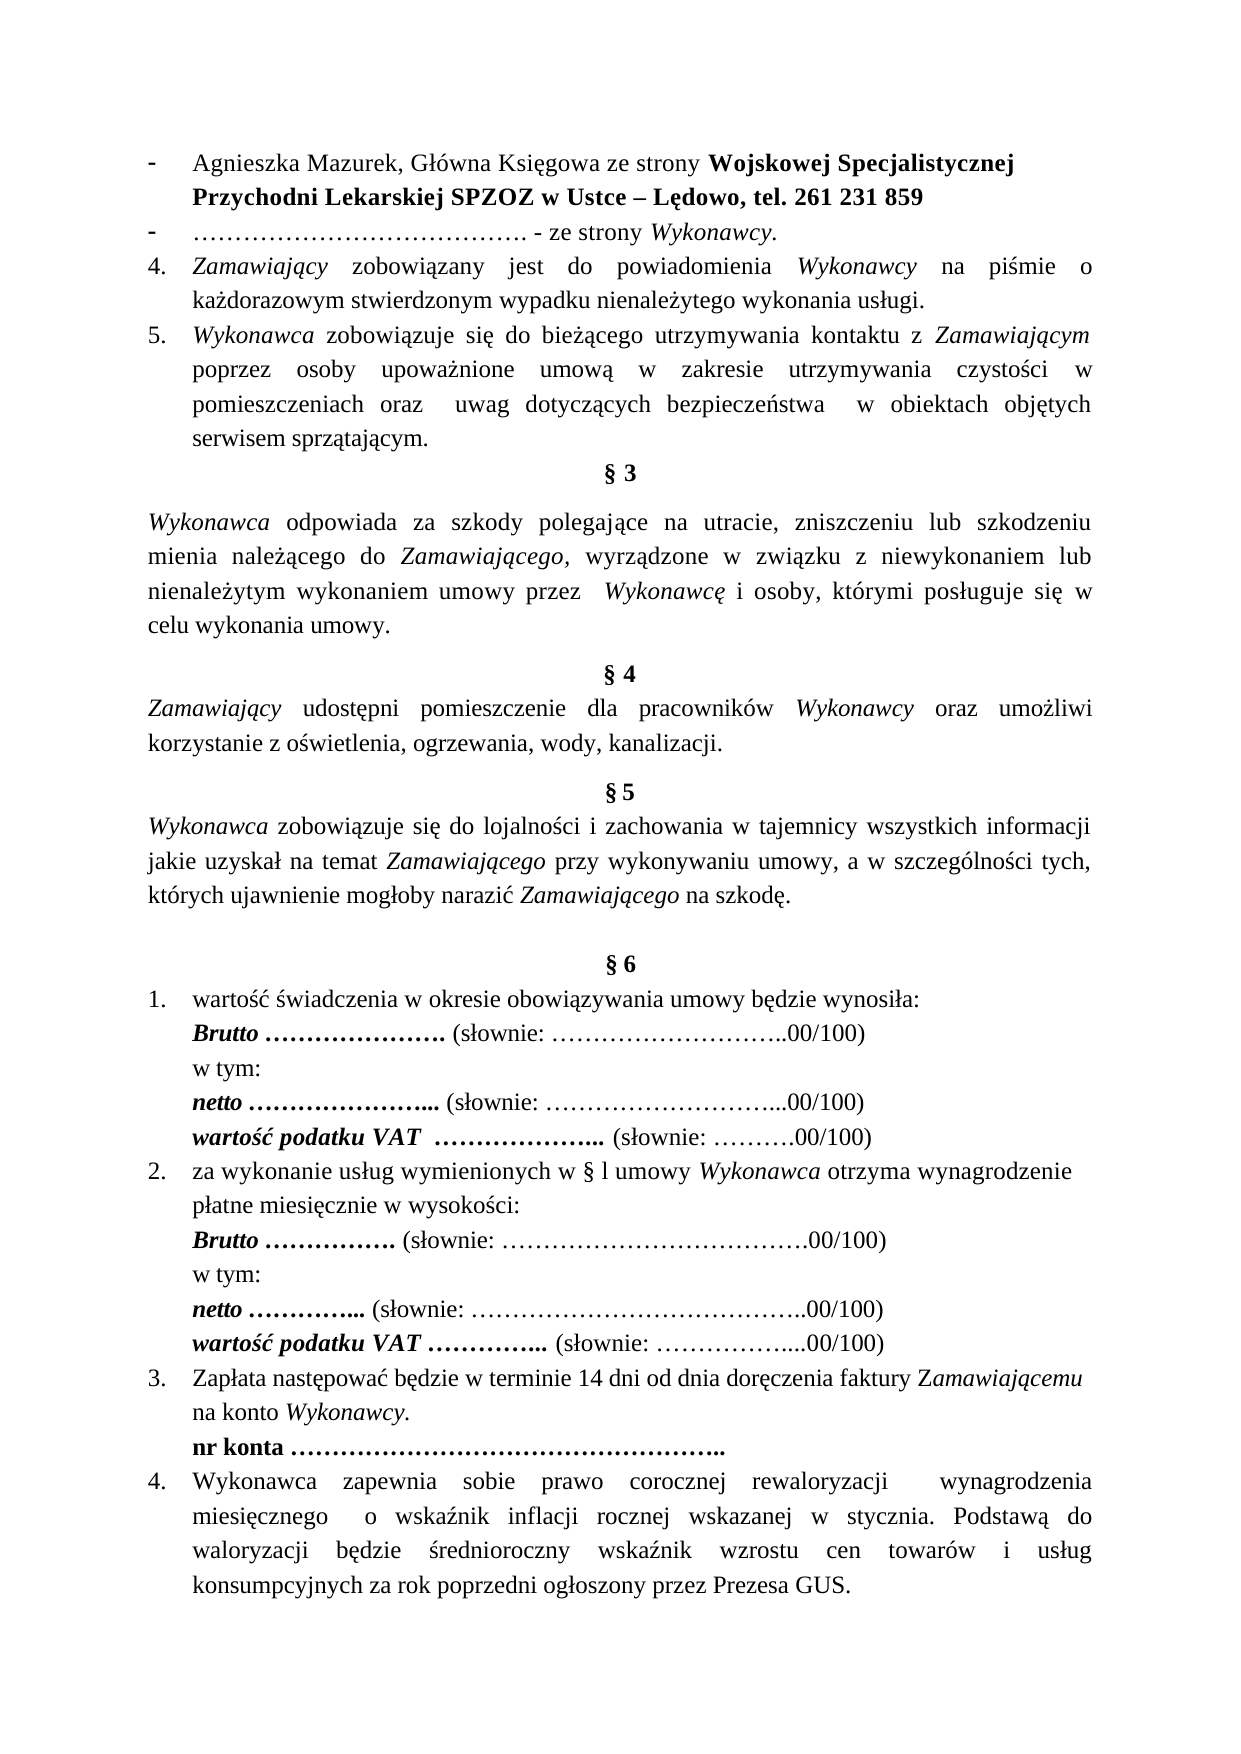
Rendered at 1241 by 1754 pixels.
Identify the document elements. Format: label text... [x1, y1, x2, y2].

text netto …………………... (słownie: ………………………...00/100) [148, 1087, 1093, 1116]
text wartość podatku VAT ………………... (słownie: ……….00/100) [148, 1122, 1093, 1150]
list Zapłata następować będzie w terminie 14 dni od dnia doręczenia faktury Zamawiającemu na konto Wykonawcy. [148, 1363, 1093, 1426]
text w tym: [192, 1259, 1093, 1288]
text Zamawiający udostępni pomieszczenie dla pracowników Wykonawcy oraz umożliwi korzystanie z oświetlenia, ogrzewania, wody, kanalizacji. [148, 693, 1093, 757]
text Brutto …………………. (słownie: ………………………..00/100) [148, 1018, 1093, 1047]
text § 6 [149, 949, 1093, 978]
text § 5 [148, 777, 1092, 806]
list Wykonawca zapewnia sobie prawo corocznej rewaloryzacji wynagrodzenia miesięcznego o wskaźnik inflacji rocznej wskazanej w stycznia. Podstawą do waloryzacji będzie średnioroczny wskaźnik wzrostu cen towarów i usług konsumpcyjnych za rok poprzedni ogłoszony przez Prezesa GUS. [148, 1466, 1093, 1599]
list § 3 [148, 458, 1093, 487]
text Wykonawca zobowiązuje się do lojalności i zachowania w tajemnicy wszystkich informacji jakie uzyskał na temat Zamawiającego przy wykonywaniu umowy, a w szczególności tych, których ujawnienie mogłoby narazić Zamawiającego na szkodę. [148, 811, 1091, 909]
text netto …………... (słownie: …………………………………..00/100) [148, 1294, 1093, 1323]
text w tym: [192, 1053, 1093, 1081]
list Zamawiający zobowiązany jest do powiadomienia Wykonawcy na piśmie o każdorazowym stwierdzonym wypadku nienależytego wykonania usługi. [148, 251, 1093, 314]
text § 4 [148, 659, 1091, 688]
text Brutto ……………. (słownie: ……………………………….00/100) [148, 1225, 1093, 1254]
list Agnieszka Mazurek, Główna Księgowa ze strony Wojskowej Specjalistycznej Przychodni Lekarskiej SPZOZ w Ustce – Lędowo, tel. 261 231 859 [148, 148, 1093, 211]
list nr konta …………………………………………….. [148, 1432, 1093, 1461]
list wartość świadczenia w okresie obowiązywania umowy będzie wynosiła: [148, 984, 1093, 1012]
list za wykonanie usług wymienionych w § l umowy Wykonawca otrzyma wynagrodzenie płatne miesięcznie w wysokości: [148, 1156, 1093, 1219]
list Wykonawca zobowiązuje się do bieżącego utrzymywania kontaktu z Zamawiającym poprzez osoby upoważnione umową w zakresie utrzymywania czystości w pomieszczeniach oraz uwag dotyczących bezpieczeństwa w obiektach objętych serwisem sprzątającym. [148, 320, 1093, 452]
text wartość podatku VAT …………... (słownie: ……………....00/100) [148, 1328, 1093, 1357]
list …………………………………. - ze strony Wykonawcy. [148, 217, 1093, 245]
text Wykonawca odpowiada za szkody polegające na utracie, zniszczeniu lub szkodzeniu mienia należącego do Zamawiającego, wyrządzone w związku z niewykonaniem lub nienależytym wykonaniem umowy przez Wykonawcę i osoby, którymi posługuje się w celu wykonania umowy. [148, 507, 1093, 639]
